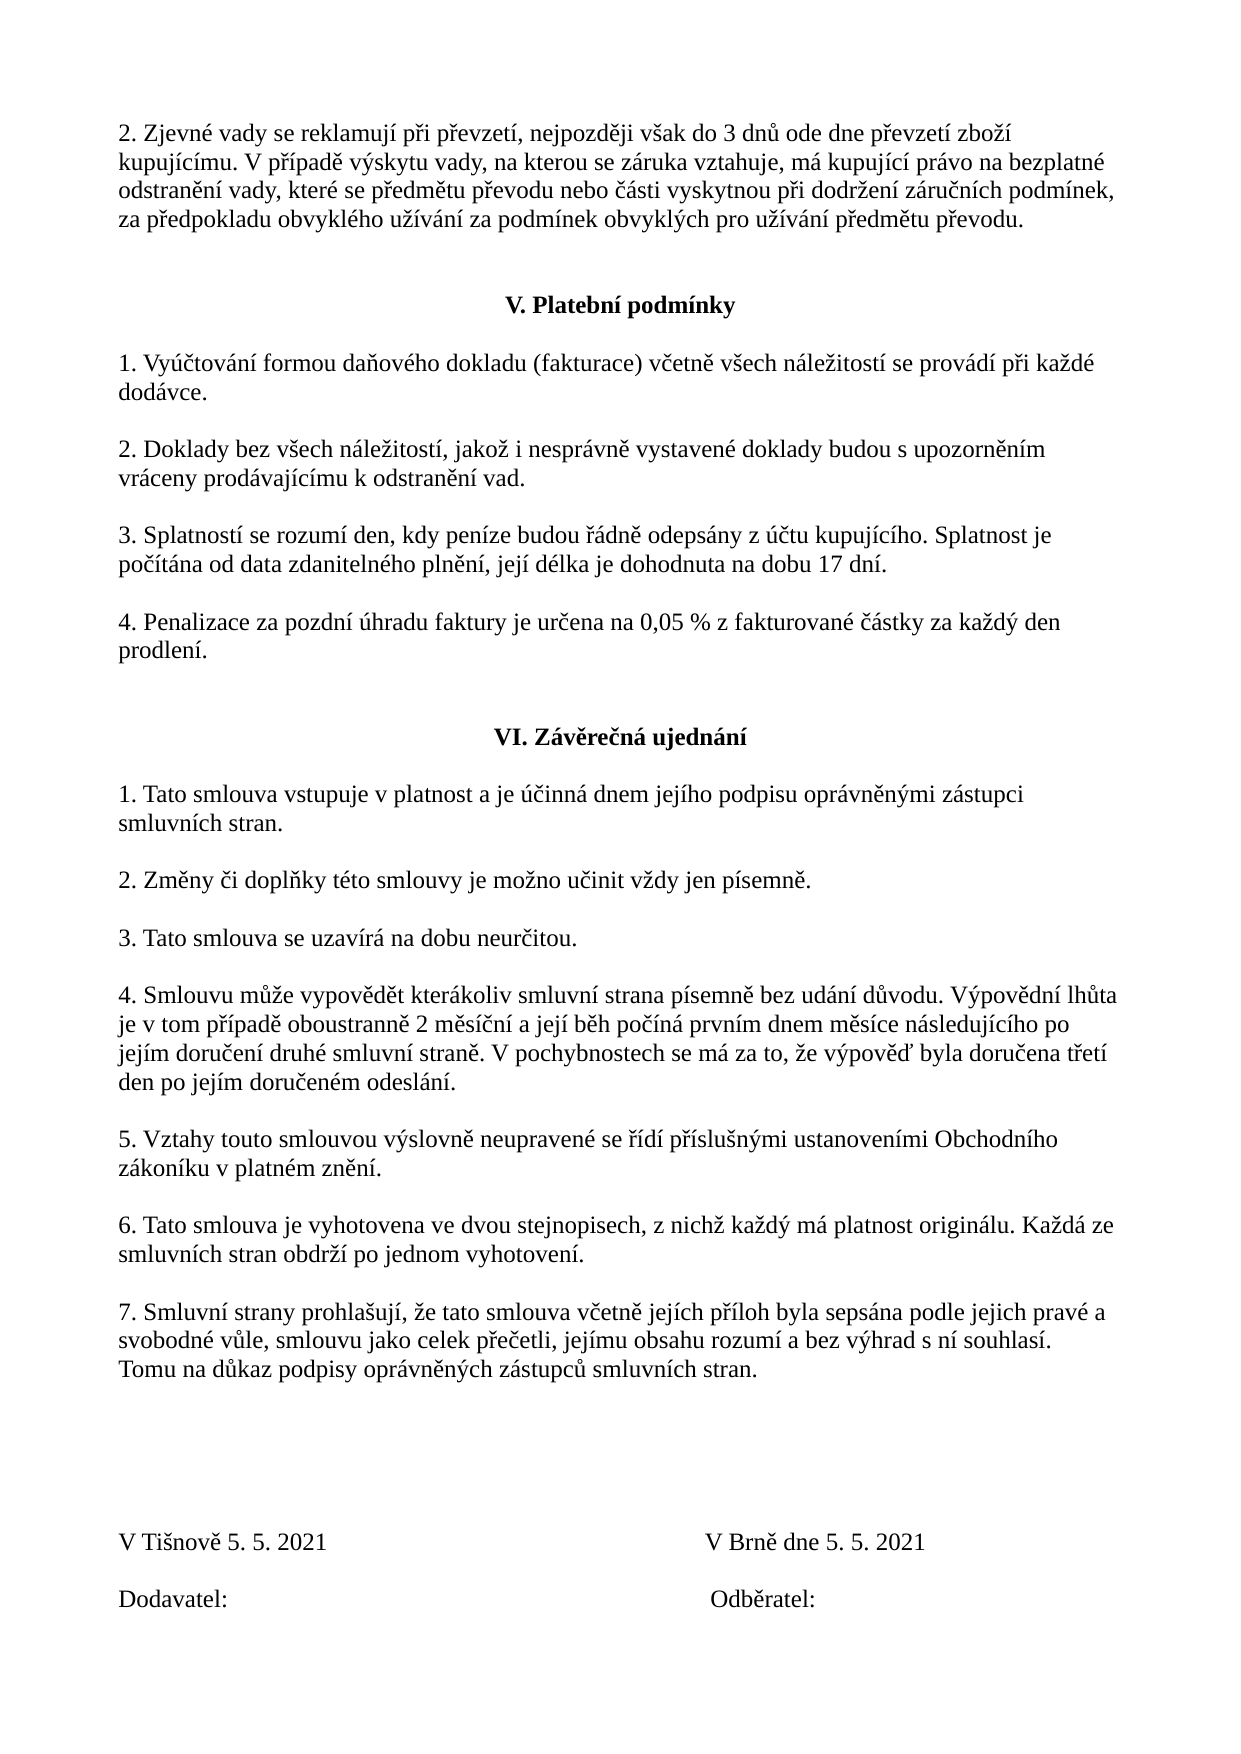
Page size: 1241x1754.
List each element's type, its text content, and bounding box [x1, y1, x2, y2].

text V Tišnově 5. 5. 2021 V Brně dne 5. 5. 2021 [118, 1527, 1122, 1556]
text 2. Změny či doplňky této smlouvy je možno učinit vždy jen písemně. [118, 866, 1122, 894]
text 4. Penalizace za pozdní úhradu faktury je určena na 0,05 % z fakturované částky za každý den prodlení. [118, 607, 1122, 664]
text 4. Smlouvu může vypovědět kterákoliv smluvní strana písemně bez udání důvodu. Výpovědní lhůta je v tom případě oboustranně 2 měsíční a její běh počíná prvním dnem měsíce následujícího po jejím doručení druhé smluvní straně. V pochybnostech se má za to, že výpověď byla doručena třetí den po jejím doručeném odeslání. [118, 981, 1122, 1096]
text VI. Závěrečná ujednání [118, 722, 1122, 751]
text 7. Smluvní strany prohlašují, že tato smlouva včetně jejích příloh byla sepsána podle jejich pravé a svobodné vůle, smlouvu jako celek přečetli, jejímu obsahu rozumí a bez výhrad s ní souhlasí. [118, 1297, 1122, 1354]
text 3. Tato smlouva se uzavírá na dobu neurčitou. [118, 923, 1122, 952]
text Dodavatel: Odběratel: [118, 1584, 1122, 1613]
text 6. Tato smlouva je vyhotovena ve dvou stejnopisech, z nichž každý má platnost originálu. Každá ze smluvních stran obdrží po jednom vyhotovení. [118, 1211, 1122, 1268]
text Tomu na důkaz podpisy oprávněných zástupců smluvních stran. [118, 1354, 1122, 1383]
text 5. Vztahy touto smlouvou výslovně neupravené se řídí příslušnými ustanoveními Obchodního zákoníku v platném znění. [118, 1124, 1122, 1182]
text 2. Doklady bez všech náležitostí, jakož i nesprávně vystavené doklady budou s upozorněním vráceny prodávajícímu k odstranění vad. [118, 434, 1122, 492]
text 3. Splatností se rozumí den, kdy peníze budou řádně odepsány z účtu kupujícího. Splatnost je počítána od data zdanitelného plnění, její délka je dohodnuta na dobu 17 dní. [118, 521, 1122, 578]
text odstranění vady, které se předmětu převodu nebo části vyskytnou při dodržení záručních podmínek, za předpokladu obvyklého užívání za podmínek obvyklých pro užívání předmětu převodu. [118, 176, 1122, 233]
text 1. Vyúčtování formou daňového dokladu (fakturace) včetně všech náležitostí se provádí při každé dodávce. [118, 348, 1122, 406]
text 1. Tato smlouva vstupuje v platnost a je účinná dnem jejího podpisu oprávněnými zástupci smluvních stran. [118, 779, 1122, 837]
text V. Platební podmínky [118, 291, 1122, 319]
text 2. Zjevné vady se reklamují při převzetí, nejpozději však do 3 dnů ode dne převzetí zboží kupujícímu. V případě výskytu vady, na kterou se záruka vztahuje, má kupující právo na bezplatné [118, 118, 1122, 176]
